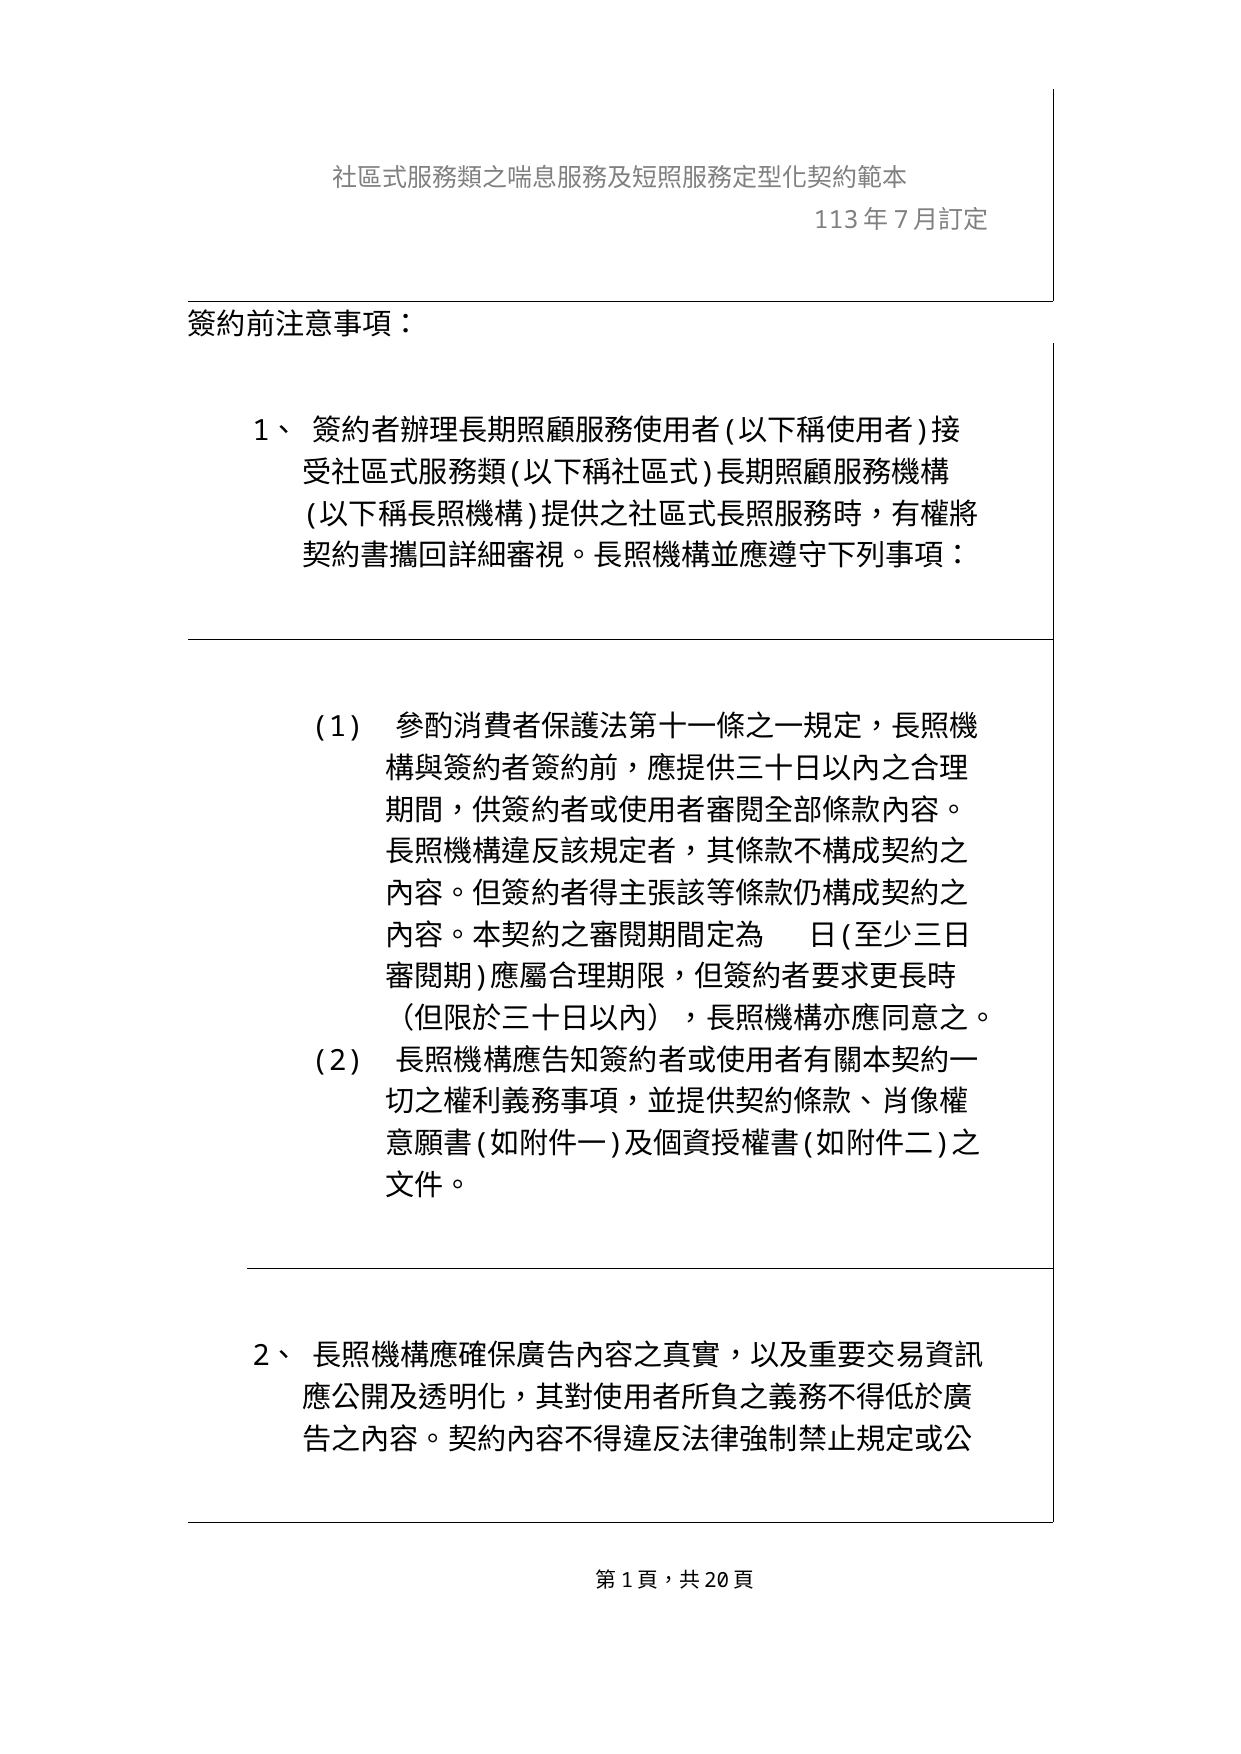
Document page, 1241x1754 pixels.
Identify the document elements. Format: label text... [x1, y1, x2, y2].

list 參酌消費者保護法第十一條之一規定，長照機構與簽約者簽約前，應提供三十日以內之合理期間，供簽約者或使用者審閱全部條款內容。長照機構違反該規定者，其條款不構成契約之內容。但簽約者得主張該等條款仍構成契約之內容。本契約之審閱期間定為 日(至少三日審閱期)應屬合理期限，但簽約者要求更長時（但限於三十日以內），長照機構亦應同意之。 [247, 639, 1053, 1037]
text 簽約前注意事項： [187, 301, 1053, 343]
list 簽約者辦理長期照顧服務使用者(以下稱使用者)接受社區式服務類(以下稱社區式)長期照顧服務機構(以下稱長照機構)提供之社區式長照服務時，有權將契約書攜回詳細審視。長照機構並應遵守下列事項： [187, 343, 1053, 639]
list 長照機構應告知簽約者或使用者有關本契約一切之權利義務事項，並提供契約條款、肖像權意願書(如附件一)及個資授權書(如附件二)之文件。 [247, 1037, 1053, 1268]
list 長照機構應確保廣告內容之真實，以及重要交易資訊應公開及透明化，其對使用者所負之義務不得低於廣告之內容。契約內容不得違反法律強制禁止規定或公 [187, 1268, 1053, 1522]
